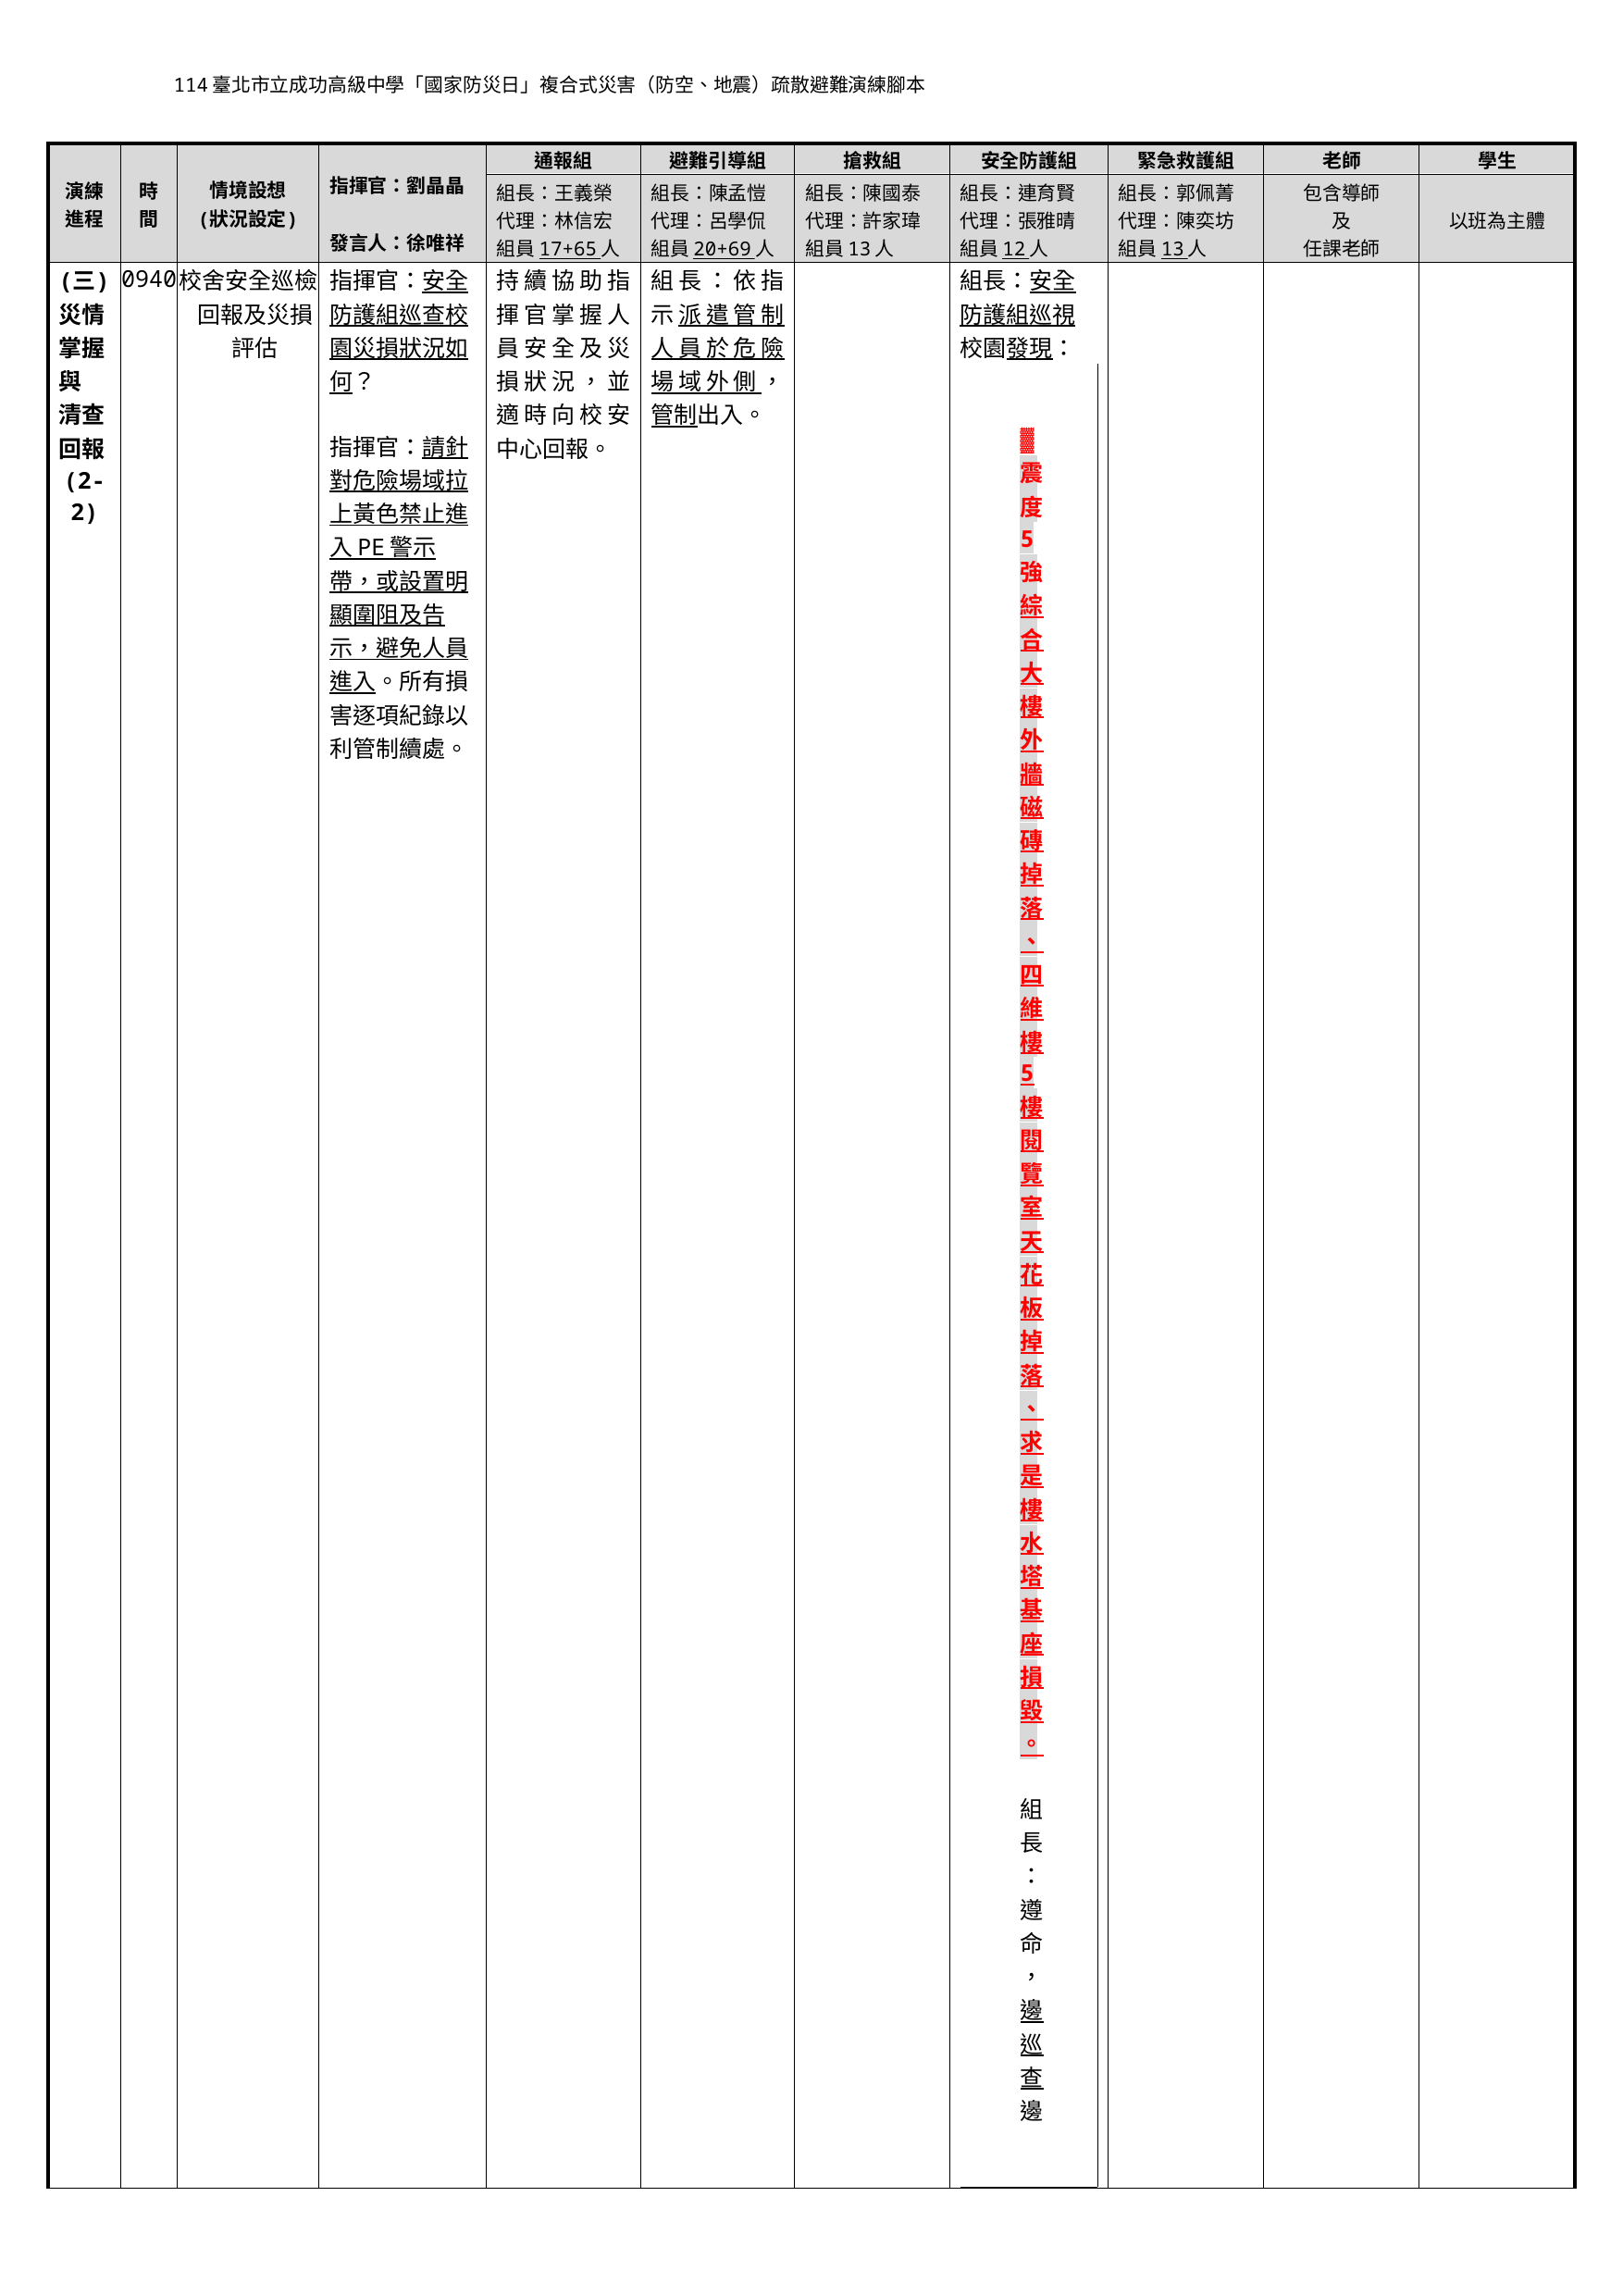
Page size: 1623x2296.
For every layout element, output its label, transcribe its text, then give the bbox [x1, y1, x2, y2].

table_cell 組長：王義榮 代理：林信宏 組員17+65人 [487, 175, 640, 262]
table_cell 組長：陳孟愷 代理：呂學侃 組員20+69人 [641, 175, 794, 262]
table_header 避難引導組 [641, 145, 794, 173]
table_cell 持續協助指揮官掌握人員安全及災損狀況，並適時向校安中心回報。 [487, 263, 640, 2187]
table_cell 組長：安全防護組巡視校園發現： ▓震度5強 綜合大樓外牆磁磚掉落、四維樓5樓閱覽室天花板掉落、求是樓水塔基座損毀。 組長：遵命，邊巡查邊 [950, 263, 1108, 2187]
table_cell [795, 263, 949, 2187]
table_header 時 間 [121, 145, 177, 262]
table_cell 組長：連育賢 代理：張雅晴 組員12人 [950, 175, 1108, 262]
table_header 搶救組 [795, 145, 949, 173]
table_cell 組長：陳國泰 代理：許家瑋 組員13人 [795, 175, 949, 262]
table_header 指揮官：劉晶晶 發言人：徐唯祥 [319, 145, 486, 262]
table_header 安全防護組 [950, 145, 1108, 173]
table_cell 校舍安全巡檢回報及災損評估 [178, 263, 318, 2187]
table_cell [1109, 263, 1263, 2187]
table_header 演練 進程 [50, 145, 120, 262]
table_cell 指揮官：安全防護組巡查校園災損狀況如何？ 指揮官：請針對危險場域拉上黃色禁止進入PE警示帶，或設置明顯圍阻及告示，避免人員進入。所有損害逐項紀錄以利管制續處。 [319, 263, 486, 2187]
table_cell 組長：依指示派遣管制人員於危險場域外側，管制出入。 [641, 263, 794, 2187]
table_header 情境設想 (狀況設定) [178, 145, 318, 262]
table_cell 以班為主體 [1419, 175, 1573, 262]
table_header 學生 [1419, 145, 1573, 173]
table_cell 包含導師 及 任課老師 [1264, 175, 1419, 262]
table_cell [1419, 263, 1573, 2187]
table_cell 0940 [121, 263, 177, 2187]
table_header 通報組 [487, 145, 640, 173]
table_cell 組長：郭佩菁 代理：陳奕坊 組員13人 [1109, 175, 1263, 262]
table_cell [1264, 263, 1419, 2187]
table_header 老師 [1264, 145, 1419, 173]
table_cell (三) 災情掌握 與 清查回報 (2-2) [50, 263, 120, 2187]
table_header 緊急救護組 [1109, 145, 1263, 173]
